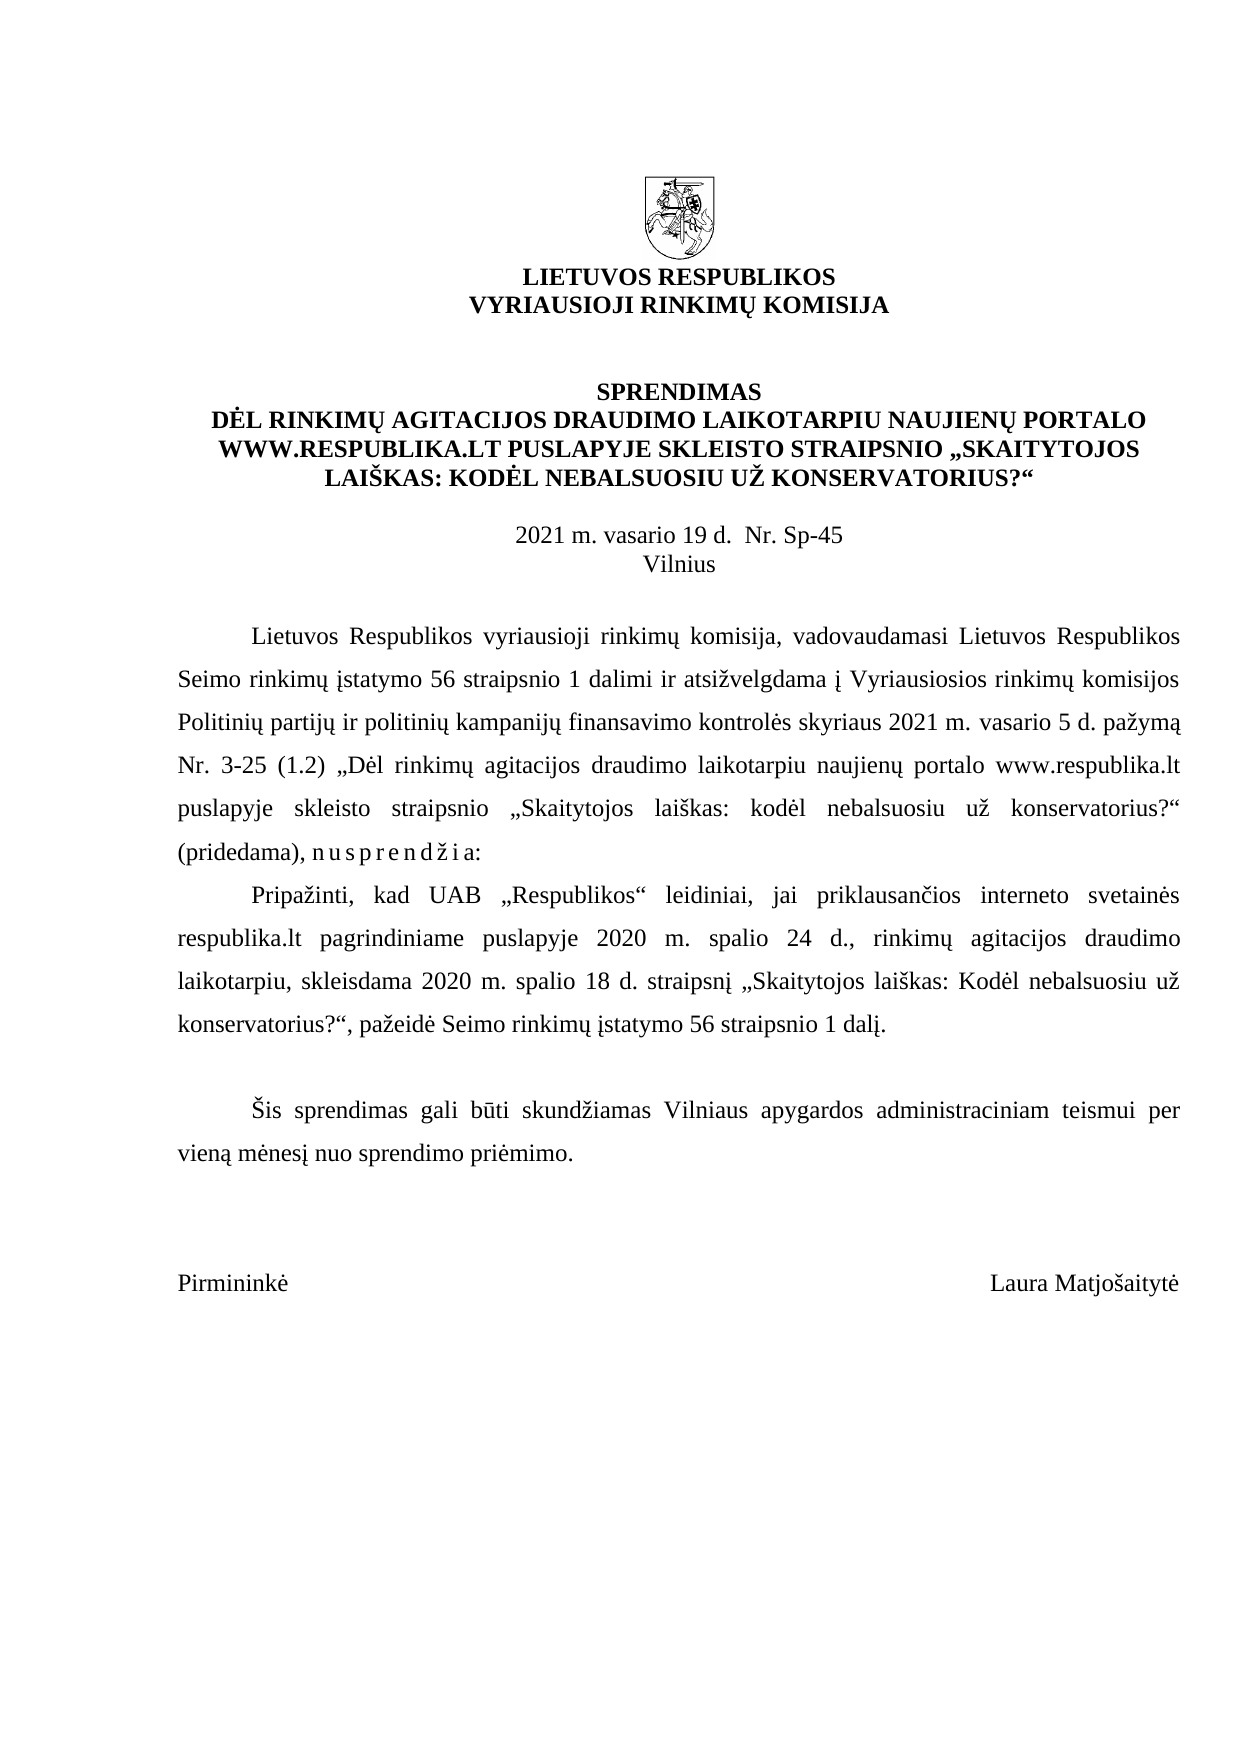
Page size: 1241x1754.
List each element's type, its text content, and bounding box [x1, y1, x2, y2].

text SPRENDIMAS [177, 377, 1181, 405]
text Vilnius [177, 549, 1181, 578]
text Pirmininkė Laura Matjošaitytė [177, 1268, 1181, 1297]
text 2021 m. vasario 19 d. Nr. Sp-45 [177, 520, 1181, 549]
text Lietuvos Respublikos vyriausioji rinkimų komisija, vadovaudamasi Lietuvos Respublikos Seimo rinkimų įstatymo 56 straipsnio 1 dalimi ir atsižvelgdama į Vyriausiosios rinkimų komisijos Politinių partijų ir politinių kampanijų finansavimo kontrolės skyriaus 2021 m. vasario 5 d. pažymą Nr. 3-25 (1.2) „Dėl rinkimų agitacijos draudimo laikotarpiu naujienų portalo www.respublika.lt puslapyje skleisto straipsnio „Skaitytojos laiškas: kodėl nebalsuosiu už konservatorius?“ (pridedama), nusprendžia: [177, 621, 1181, 865]
text Pripažinti, kad UAB „Respublikos“ leidiniai, jai priklausančios interneto svetainės respublika.lt pagrindiniame puslapyje 2020 m. spalio 24 d., rinkimų agitacijos draudimo laikotarpiu, skleisdama 2020 m. spalio 18 d. straipsnį „Skaitytojos laiškas: Kodėl nebalsuosiu už konservatorius?“, pažeidė Seimo rinkimų įstatymo 56 straipsnio 1 dalį. [177, 880, 1181, 1038]
text VYRIAUSIOJI RINKIMŲ KOMISIJA [177, 290, 1181, 319]
text LIETUVOS RESPUBLIKOS [177, 262, 1181, 290]
text Šis sprendimas gali būti skundžiamas Vilniaus apygardos administraciniam teismui per vieną mėnesį nuo sprendimo priėmimo. [177, 1095, 1181, 1167]
text DĖL RINKIMŲ AGITACIJOS DRAUDIMO LAIKOTARPIU NAUJIENŲ PORTALO WWW.RESPUBLIKA.LT PUSLAPYJE SKLEISTO STRAIPSNIO „SKAITYTOJOS LAIŠKAS: KODĖL NEBALSUOSIU UŽ KONSERVATORIUS?“ [177, 405, 1181, 492]
